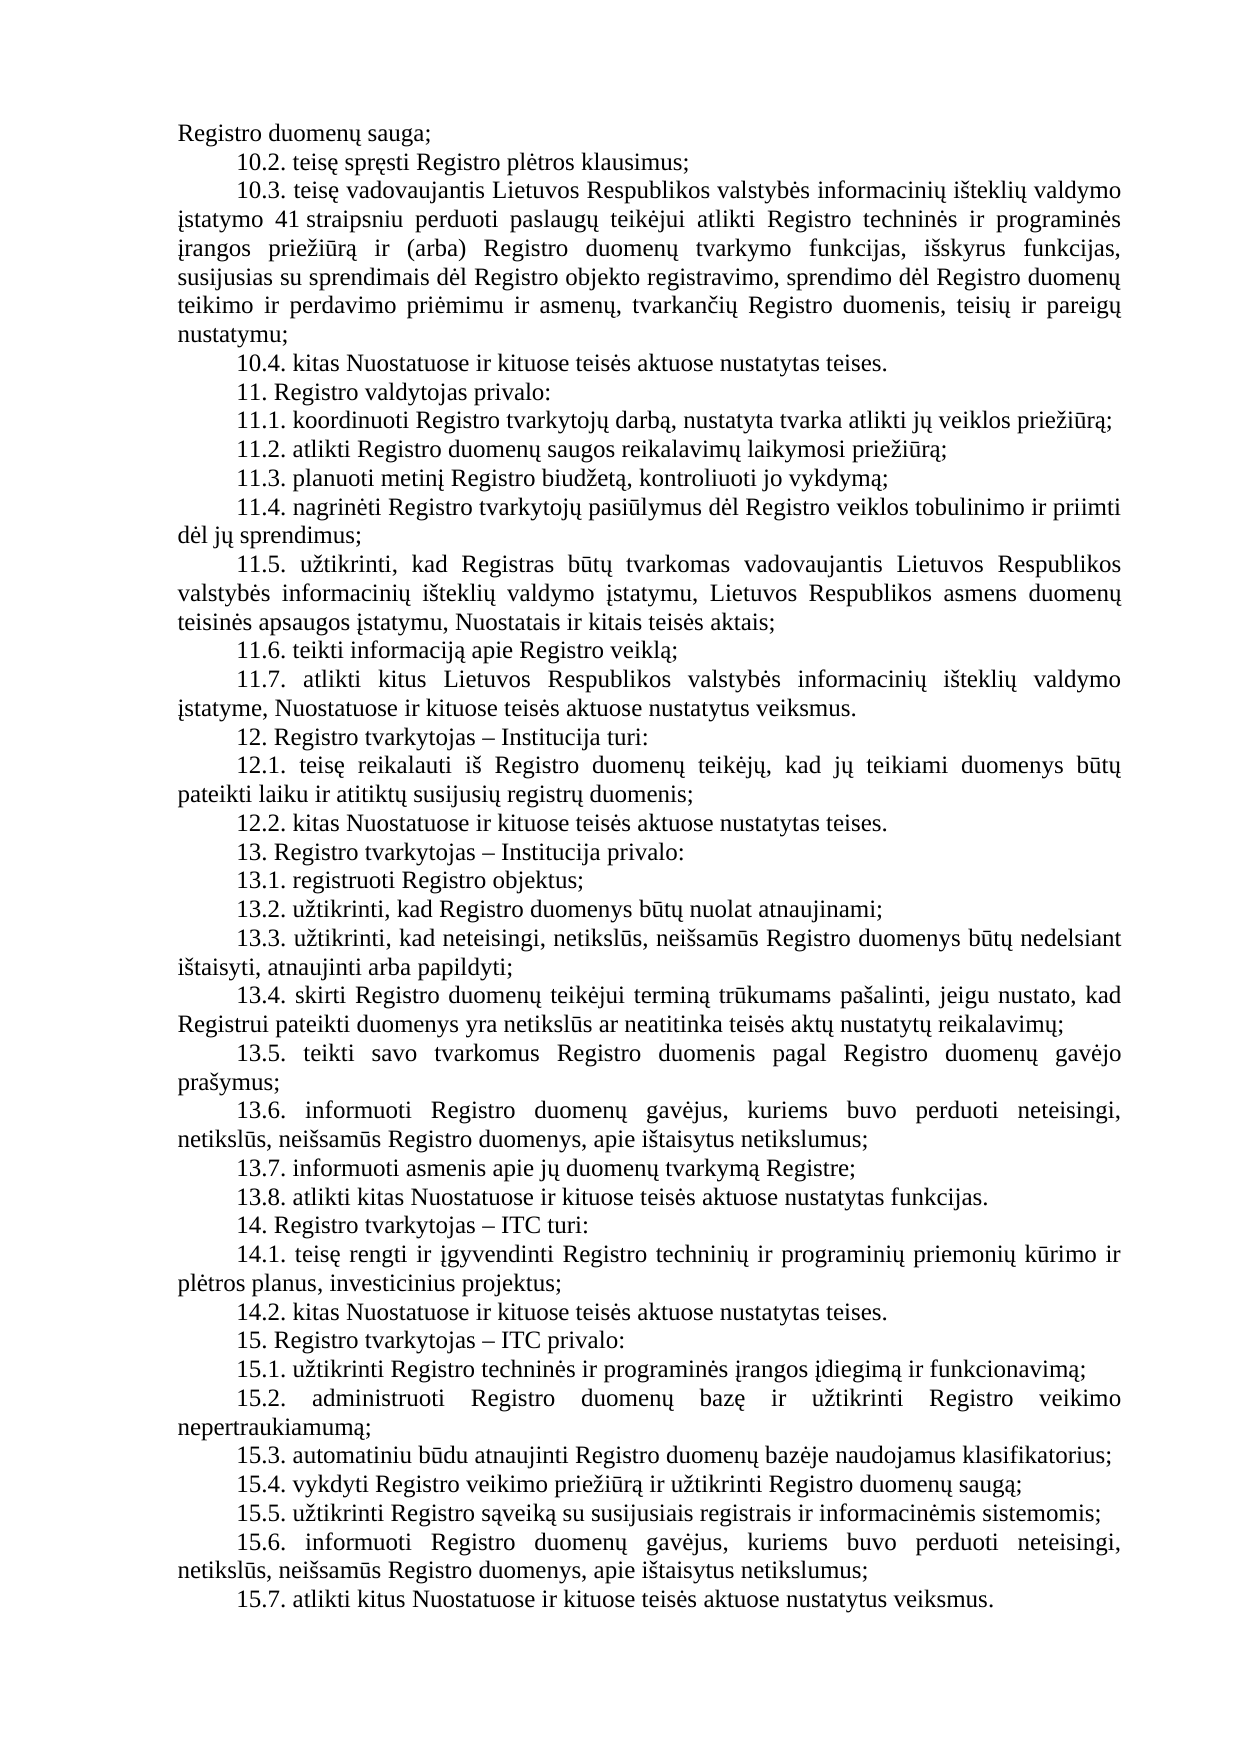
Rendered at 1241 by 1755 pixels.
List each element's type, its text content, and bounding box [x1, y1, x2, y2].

text 11. Registro valdytojas privalo: [177, 377, 1122, 406]
text 14.2. kitas Nuostatuose ir kituose teisės aktuose nustatytas teises. [177, 1297, 1122, 1326]
text 12.1. teisę reikalauti iš Registro duomenų teikėjų, kad jų teikiami duomenys būtų pateikti laiku ir atitiktų susijusių registrų duomenis; [177, 751, 1122, 808]
text 15.2. administruoti Registro duomenų bazę ir užtikrinti Registro veikimo nepertraukiamumą; [177, 1383, 1122, 1441]
text 15.1. užtikrinti Registro techninės ir programinės įrangos įdiegimą ir funkcionavimą; [177, 1354, 1122, 1383]
text 15.7. atlikti kitus Nuostatuose ir kituose teisės aktuose nustatytus veiksmus. [177, 1584, 1122, 1613]
text 14.1. teisę rengti ir įgyvendinti Registro techninių ir programinių priemonių kūrimo ir plėtros planus, investicinius projektus; [177, 1239, 1122, 1297]
text 14. Registro tvarkytojas – ITC turi: [177, 1211, 1122, 1239]
text 13.4. skirti Registro duomenų teikėjui terminą trūkumams pašalinti, jeigu nustato, kad Registrui pateikti duomenys yra netikslūs ar neatitinka teisės aktų nustatytų reikalavimų; [177, 981, 1122, 1038]
text 10.3. teisę vadovaujantis Lietuvos Respublikos valstybės informacinių išteklių valdymo įstatymo 41 straipsniu perduoti paslaugų teikėjui atlikti Registro techninės ir programinės įrangos priežiūrą ir (arba) Registro duomenų tvarkymo funkcijas, išskyrus funkcijas, susijusias su sprendimais dėl Registro objekto registravimo, sprendimo dėl Registro duomenų teikimo ir perdavimo priėmimu ir asmenų, tvarkančių Registro duomenis, teisių ir pareigų nustatymu; [177, 176, 1122, 348]
text 11.3. planuoti metinį Registro biudžetą, kontroliuoti jo vykdymą; [177, 463, 1122, 492]
text 11.5. užtikrinti, kad Registras būtų tvarkomas vadovaujantis Lietuvos Respublikos valstybės informacinių išteklių valdymo įstatymu, Lietuvos Respublikos asmens duomenų teisinės apsaugos įstatymu, Nuostatais ir kitais teisės aktais; [177, 549, 1122, 636]
text 11.7. atlikti kitus Lietuvos Respublikos valstybės informacinių išteklių valdymo įstatyme, Nuostatuose ir kituose teisės aktuose nustatytus veiksmus. [177, 664, 1122, 722]
text Registro duomenų sauga; [177, 118, 1122, 147]
text 13.6. informuoti Registro duomenų gavėjus, kuriems buvo perduoti neteisingi, netikslūs, neišsamūs Registro duomenys, apie ištaisytus netikslumus; [177, 1096, 1122, 1153]
text 12.2. kitas Nuostatuose ir kituose teisės aktuose nustatytas teises. [177, 808, 1122, 837]
text 11.4. nagrinėti Registro tvarkytojų pasiūlymus dėl Registro veiklos tobulinimo ir priimti dėl jų sprendimus; [177, 492, 1122, 549]
text 15.6. informuoti Registro duomenų gavėjus, kuriems buvo perduoti neteisingi, netikslūs, neišsamūs Registro duomenys, apie ištaisytus netikslumus; [177, 1527, 1122, 1584]
text 13.8. atlikti kitas Nuostatuose ir kituose teisės aktuose nustatytas funkcijas. [177, 1182, 1122, 1211]
text 15. Registro tvarkytojas – ITC privalo: [177, 1326, 1122, 1354]
text 13.7. informuoti asmenis apie jų duomenų tvarkymą Registre; [177, 1153, 1122, 1182]
text 15.5. užtikrinti Registro sąveiką su susijusiais registrais ir informacinėmis sistemomis; [177, 1498, 1122, 1527]
text 13.5. teikti savo tvarkomus Registro duomenis pagal Registro duomenų gavėjo prašymus; [177, 1038, 1122, 1096]
text 11.2. atlikti Registro duomenų saugos reikalavimų laikymosi priežiūrą; [177, 434, 1122, 463]
text 13.1. registruoti Registro objektus; [177, 866, 1122, 894]
text 13. Registro tvarkytojas – Institucija privalo: [177, 837, 1122, 866]
text 13.3. užtikrinti, kad neteisingi, netikslūs, neišsamūs Registro duomenys būtų nedelsiant ištaisyti, atnaujinti arba papildyti; [177, 923, 1122, 981]
text 15.3. automatiniu būdu atnaujinti Registro duomenų bazėje naudojamus klasifikatorius; [177, 1441, 1122, 1469]
text 15.4. vykdyti Registro veikimo priežiūrą ir užtikrinti Registro duomenų saugą; [177, 1469, 1122, 1498]
text 12. Registro tvarkytojas – Institucija turi: [177, 722, 1122, 751]
text 10.2. teisę spręsti Registro plėtros klausimus; [177, 147, 1122, 176]
text 11.1. koordinuoti Registro tvarkytojų darbą, nustatyta tvarka atlikti jų veiklos priežiūrą; [177, 406, 1122, 434]
text 13.2. užtikrinti, kad Registro duomenys būtų nuolat atnaujinami; [177, 894, 1122, 923]
text 10.4. kitas Nuostatuose ir kituose teisės aktuose nustatytas teises. [177, 348, 1122, 377]
text 11.6. teikti informaciją apie Registro veiklą; [177, 636, 1122, 664]
